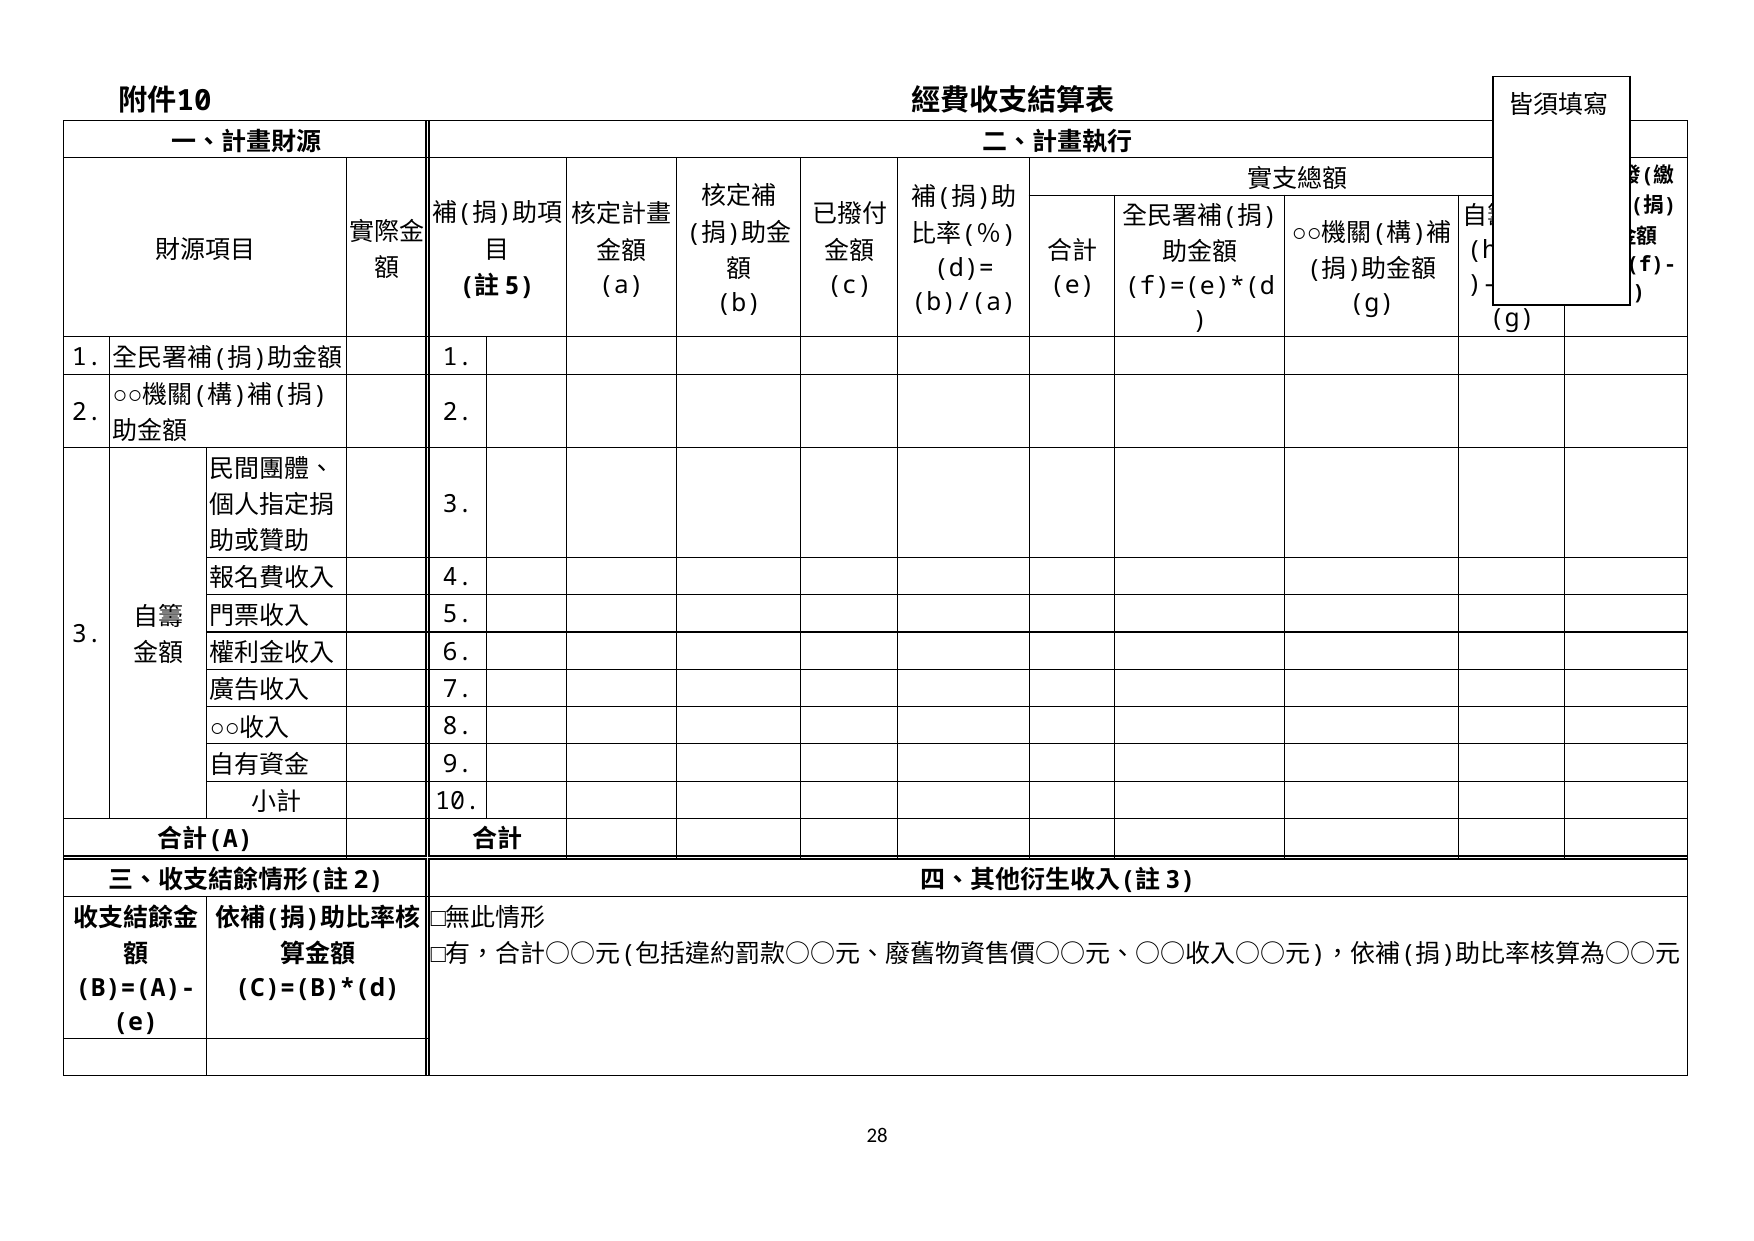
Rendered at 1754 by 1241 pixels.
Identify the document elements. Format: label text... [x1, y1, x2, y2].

table_header [1631, 121, 1687, 157]
table_cell [487, 707, 566, 743]
table_cell [347, 670, 425, 706]
table_cell [1030, 337, 1114, 373]
table_cell [1459, 448, 1564, 557]
table_cell 核定補(捐)助金額 (b) [677, 158, 800, 336]
table_cell [1459, 707, 1564, 743]
table_cell 民間團體、個人指定捐助或贊助 [207, 448, 346, 557]
table_cell [487, 670, 566, 706]
table_cell [1030, 633, 1114, 669]
table_cell [677, 819, 800, 855]
table_cell [1459, 595, 1564, 631]
table_cell [567, 707, 676, 743]
table_cell [898, 670, 1029, 706]
table_cell ○○收入 [207, 707, 346, 743]
table_cell [1459, 670, 1564, 706]
table_cell [677, 707, 800, 743]
table_cell [1285, 633, 1458, 669]
table_cell [898, 337, 1029, 373]
table_cell [487, 744, 566, 781]
table_cell [1115, 707, 1284, 743]
table_cell [1030, 782, 1114, 818]
table_cell [1030, 558, 1114, 594]
table_cell 自籌 金額 [110, 448, 206, 818]
table_cell [1459, 819, 1564, 855]
table_cell [567, 819, 676, 855]
table_cell [801, 448, 897, 557]
table_cell □無此情形 □有，合計○○元(包括違約罰款○○元、廢舊物資售價○○元、○○收入○○元)，依補(捐)助比率核算為○○元 [430, 897, 1687, 1075]
table_cell [1115, 448, 1284, 557]
table_cell 收支結餘金額 (B)=(A)-(e) [64, 897, 206, 1038]
table_cell [801, 819, 897, 855]
table_cell [567, 595, 676, 631]
table_cell [801, 633, 897, 669]
table_cell [487, 448, 566, 557]
table_cell [898, 782, 1029, 818]
table_cell [1285, 744, 1458, 781]
table_cell [1285, 337, 1458, 373]
table_cell 4. [430, 558, 486, 594]
table_cell 權利金收入 [207, 633, 346, 669]
text 附件10 經費收支結算表 [118, 75, 1629, 120]
table_cell [801, 782, 897, 818]
table_cell 6. [430, 633, 486, 669]
table_cell [801, 375, 897, 447]
table_cell [1285, 782, 1458, 818]
table_cell [1285, 670, 1458, 706]
table_cell 三、收支結餘情形(註2) [64, 860, 425, 896]
table_cell [1565, 670, 1687, 706]
table_cell 全民署補(捐)助金額 [110, 337, 346, 373]
table_cell [347, 595, 425, 631]
table_cell 應補發(繳回)補(捐)助金額 (i)=(f)-(c) [1565, 158, 1687, 336]
table_cell 廣告收入 [207, 670, 346, 706]
table_cell [677, 448, 800, 557]
table_cell 依補(捐)助比率核算金額 (C)=(B)*(d) [207, 897, 425, 1038]
table_cell [898, 448, 1029, 557]
table_cell [1115, 558, 1284, 594]
table_cell [347, 707, 425, 743]
table_cell 報名費收入 [207, 558, 346, 594]
table_cell [347, 558, 425, 594]
table_cell [677, 375, 800, 447]
table_cell 核定計畫 金額 (a) [567, 158, 676, 336]
table_cell [898, 558, 1029, 594]
table_cell [487, 782, 566, 818]
table_cell [898, 744, 1029, 781]
table_cell [1115, 819, 1284, 855]
table_cell [1565, 744, 1687, 781]
table_cell [1459, 633, 1564, 669]
text 附件10 經費收支結算表 [1494, 77, 1629, 304]
table_cell 8. [430, 707, 486, 743]
table_cell [801, 744, 897, 781]
table_cell [567, 337, 676, 373]
table_cell [347, 782, 425, 818]
table_cell [567, 448, 676, 557]
table_cell [567, 375, 676, 447]
table_cell [487, 375, 566, 447]
table_cell [1565, 558, 1687, 594]
table_cell [567, 558, 676, 594]
table_cell [347, 375, 425, 447]
table_cell 10. [430, 782, 486, 818]
table_cell [1565, 819, 1687, 855]
table_cell [1285, 558, 1458, 594]
table_cell 合計 [430, 819, 566, 855]
table_cell 財源項目 [64, 158, 346, 336]
table_cell [1285, 707, 1458, 743]
table_cell [1459, 744, 1564, 781]
table_cell [347, 744, 425, 781]
table_cell ○○機關(構)補(捐)助金額 [110, 375, 346, 447]
table_cell [347, 819, 425, 855]
table_cell 自有資金 [207, 744, 346, 781]
table_cell 已撥付金額 (c) [801, 158, 897, 336]
table_cell [898, 375, 1029, 447]
table_cell [1459, 375, 1564, 447]
table_cell [801, 670, 897, 706]
table_cell 全民署補(捐)助金額 (f)=(e)*(d) [1115, 196, 1284, 336]
table_cell [898, 633, 1029, 669]
table_cell [1565, 595, 1687, 631]
table_cell 門票收入 [207, 595, 346, 631]
table_cell [1459, 337, 1564, 373]
table_cell [487, 558, 566, 594]
table_cell [487, 633, 566, 669]
table_cell [1565, 448, 1687, 557]
table_cell 合計 (e) [1030, 196, 1114, 336]
table_cell [677, 595, 800, 631]
table_cell [567, 670, 676, 706]
table_cell [567, 633, 676, 669]
table_cell [898, 595, 1029, 631]
table_cell [677, 782, 800, 818]
table_cell [801, 337, 897, 373]
table_cell [1565, 375, 1687, 447]
table_cell [1565, 707, 1687, 743]
table_cell 3. [430, 448, 486, 557]
table_cell [1115, 337, 1284, 373]
table_cell [207, 1039, 425, 1075]
table_cell 1. [64, 337, 109, 373]
table_cell 5. [430, 595, 486, 631]
table_cell [1030, 595, 1114, 631]
table_cell [898, 819, 1029, 855]
table_cell [1030, 744, 1114, 781]
table_cell [567, 782, 676, 818]
table_cell 自籌金額 (h)=(e)-(f)-(g) [1459, 196, 1564, 336]
table_cell [1030, 819, 1114, 855]
table_cell [1565, 337, 1687, 373]
table_cell [567, 744, 676, 781]
table_cell [677, 744, 800, 781]
table_cell [1115, 633, 1284, 669]
table_cell 3. [64, 448, 109, 818]
table_cell 實際金額 [347, 158, 425, 336]
table_cell 9. [430, 744, 486, 781]
table_header 二、計畫執行 [430, 121, 1492, 157]
table_cell [1285, 819, 1458, 855]
table_cell [1030, 707, 1114, 743]
table_cell [347, 633, 425, 669]
table_cell 四、其他衍生收入(註3) [430, 860, 1687, 896]
table_cell [1030, 448, 1114, 557]
table_cell [1115, 595, 1284, 631]
table_cell [801, 707, 897, 743]
table_cell [1285, 595, 1458, 631]
table_cell [1285, 375, 1458, 447]
table_cell [677, 633, 800, 669]
table_cell [487, 337, 566, 373]
table_cell [1285, 448, 1458, 557]
table_cell 合計(A) [64, 819, 346, 855]
table_cell 2. [430, 375, 486, 447]
table_cell [677, 337, 800, 373]
table_header 一、計畫財源 [64, 121, 425, 157]
table_cell [1030, 670, 1114, 706]
table_cell [801, 558, 897, 594]
table_cell [801, 595, 897, 631]
table_cell [1115, 744, 1284, 781]
table_cell [487, 595, 566, 631]
table_cell [677, 558, 800, 594]
table_cell [1459, 558, 1564, 594]
table_cell [898, 707, 1029, 743]
table_cell 7. [430, 670, 486, 706]
table_cell 小計 [207, 782, 346, 818]
table_cell 補(捐)助 比率(％) (d)= (b)/(a) [898, 158, 1029, 336]
table_cell [677, 670, 800, 706]
table_cell 實支總額 [1030, 158, 1492, 194]
table_cell ○○機關(構)補(捐)助金額(g) [1285, 196, 1458, 336]
table_cell [64, 1039, 206, 1075]
table_cell [1459, 782, 1564, 818]
table_cell 2. [64, 375, 109, 447]
table_cell [1565, 782, 1687, 818]
table_cell [1115, 375, 1284, 447]
table_cell [347, 337, 425, 373]
table_cell 1. [430, 337, 486, 373]
table_cell [1030, 375, 1114, 447]
table_cell 補(捐)助項目 (註5) [430, 158, 566, 336]
table_cell [1115, 670, 1284, 706]
text 皆須填寫 [1509, 85, 1614, 121]
table_cell [1115, 782, 1284, 818]
table_cell [347, 448, 425, 557]
table_cell [1565, 633, 1687, 669]
